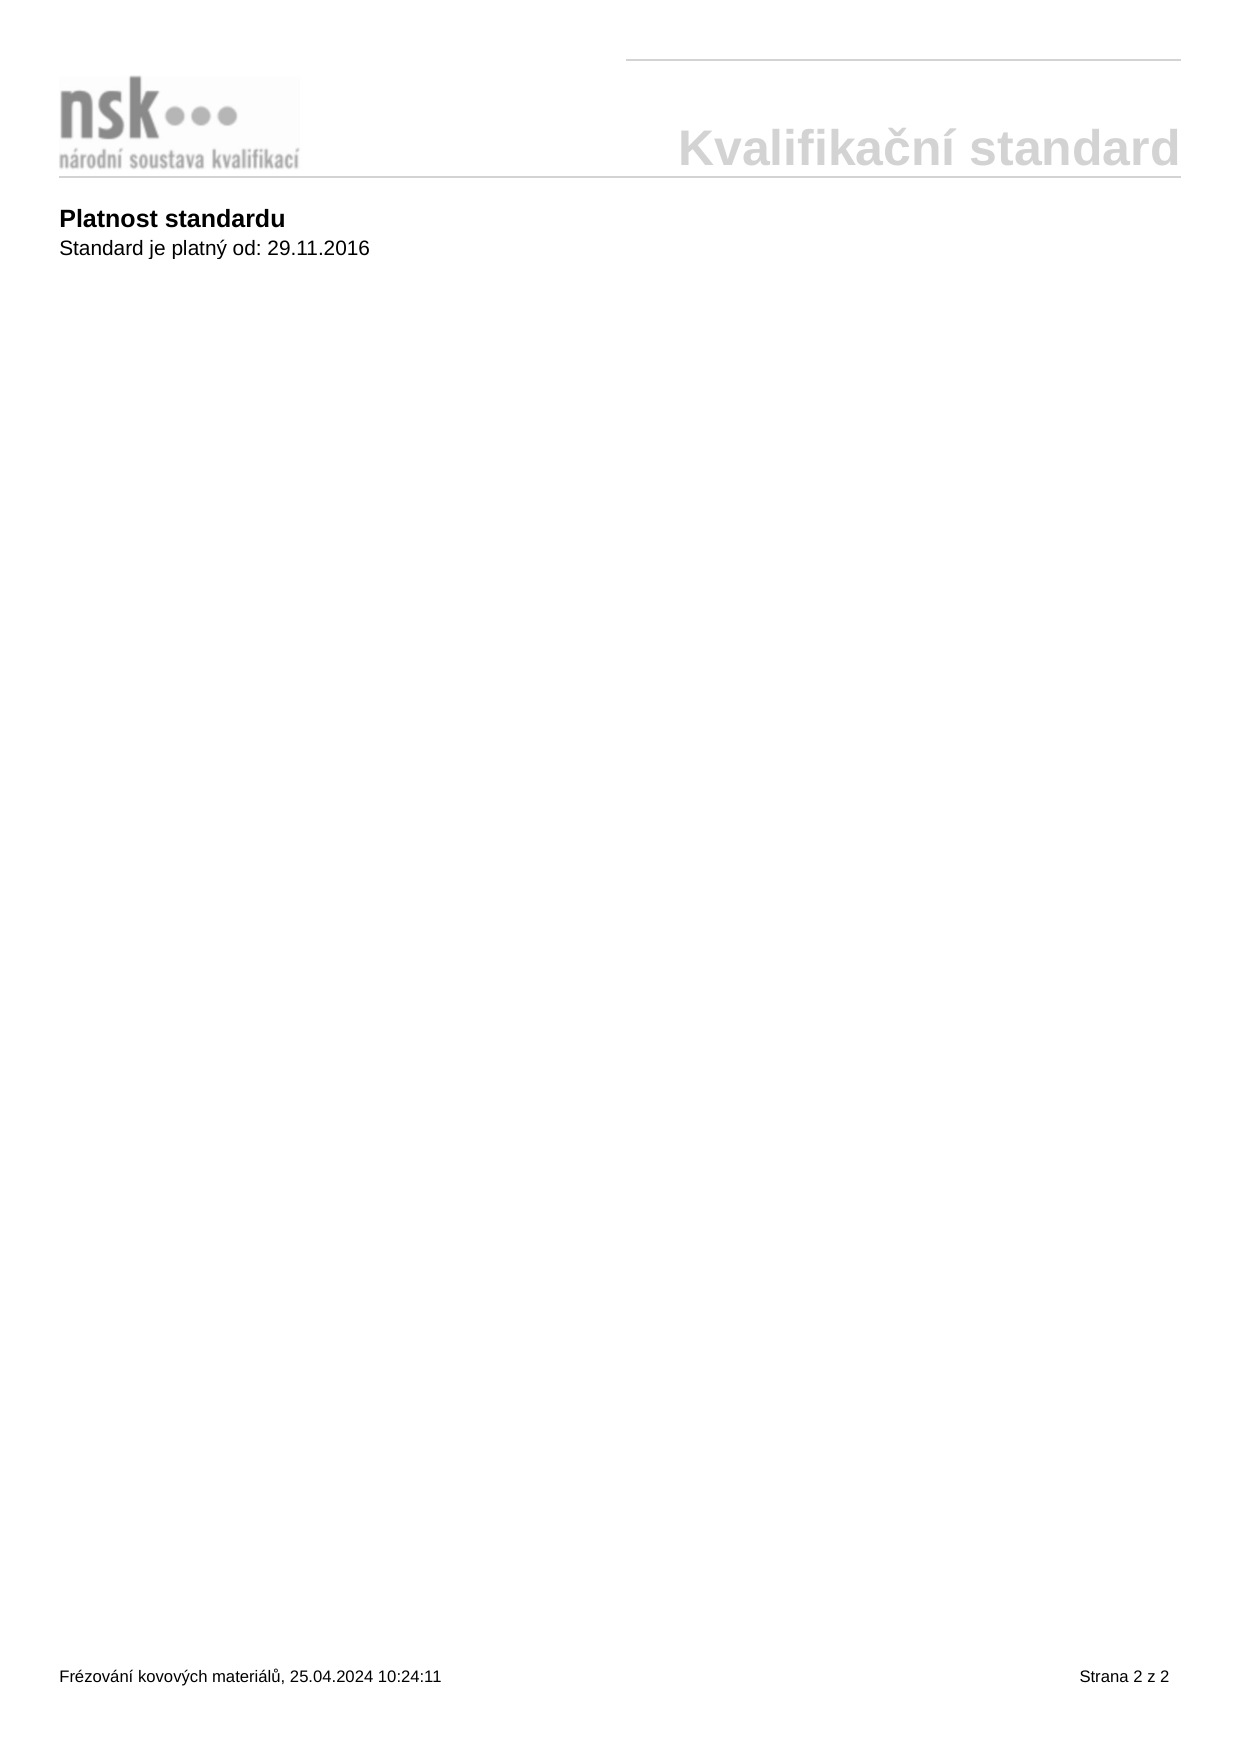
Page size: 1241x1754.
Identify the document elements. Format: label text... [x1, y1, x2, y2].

table_cell [862, 559, 1093, 859]
table_cell [59, 259, 483, 559]
table_cell [1093, 859, 1169, 1159]
table_cell [1169, 559, 1181, 859]
table_cell [484, 559, 620, 859]
table_cell [1169, 259, 1181, 559]
table_cell [621, 59, 626, 170]
table_cell [484, 194, 620, 200]
table_cell [1093, 194, 1169, 200]
table_cell [59, 194, 483, 200]
table_cell [484, 1159, 620, 1409]
table_cell [1093, 1159, 1169, 1409]
table_cell [1093, 259, 1169, 559]
table_cell [1169, 1159, 1181, 1409]
table_cell [1169, 194, 1181, 200]
table_cell [1169, 1658, 1181, 1694]
table_cell [1093, 559, 1169, 859]
table_cell [484, 259, 620, 559]
table_cell [1169, 859, 1181, 1159]
table_cell [862, 1409, 1093, 1658]
table_cell [620, 559, 626, 859]
table_cell Standard je platný od: 29.11.2016 [59, 236, 1181, 259]
table_cell [59, 559, 483, 859]
table_cell [1169, 1409, 1181, 1658]
table_cell [862, 859, 1093, 1159]
table_cell [626, 859, 862, 1159]
table_cell [626, 1409, 862, 1658]
table_cell [862, 259, 1093, 559]
table_cell [626, 559, 862, 859]
table_cell Frézování kovových materiálů, 25.04.2024 10:24:11 [59, 1658, 862, 1694]
table_cell [620, 1409, 626, 1658]
table_cell [862, 194, 1093, 200]
table_cell Kvalifikační standard [626, 61, 1181, 176]
table_cell [484, 1409, 620, 1658]
table_cell [626, 259, 862, 559]
table_cell [626, 194, 862, 200]
table_cell [1093, 1409, 1169, 1658]
table_cell [484, 859, 620, 1159]
table_cell [59, 1159, 483, 1409]
table_cell [59, 1409, 483, 1658]
table_cell [620, 1159, 626, 1409]
table_cell Platnost standardu [59, 200, 1181, 236]
table_cell [59, 859, 483, 1159]
table_cell [484, 171, 620, 176]
table_cell [59, 171, 483, 176]
table_cell [59, 178, 1181, 194]
table_cell [862, 1159, 1093, 1409]
picture [58, 59, 621, 171]
table_cell [626, 1159, 862, 1409]
table_cell [620, 259, 626, 559]
table_cell [620, 859, 626, 1159]
table_cell Strana 2 z 2 [862, 1658, 1169, 1694]
